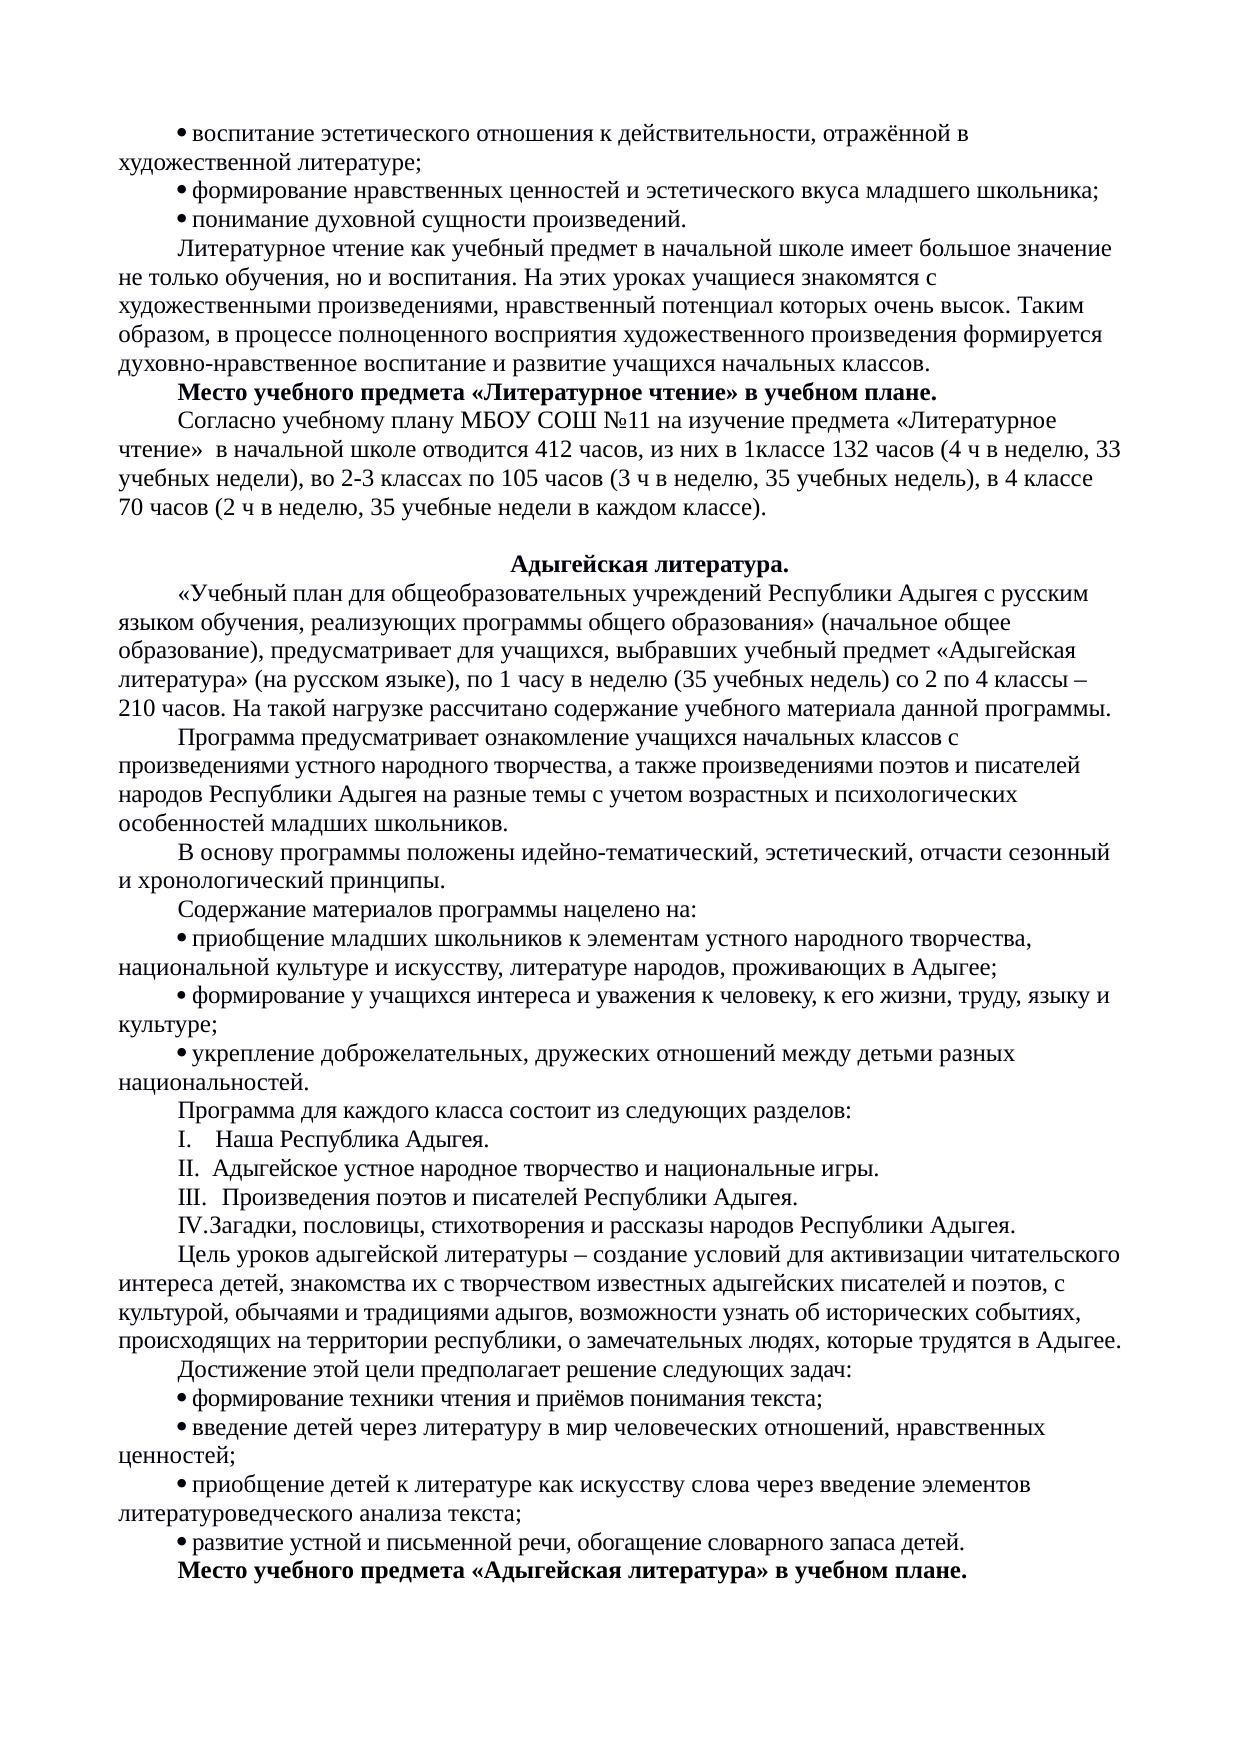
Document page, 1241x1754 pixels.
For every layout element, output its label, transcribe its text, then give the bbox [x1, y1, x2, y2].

text Место учебного предмета «Литературное чтение» в учебном плане. [118, 377, 1122, 406]
list понимание духовной сущности произведений. [118, 204, 1122, 233]
text Литературное чтение как учебный предмет в начальной школе имеет большое значение не только обучения, но и воспитания. На этих уроках учащиеся знакомятся с художественными произведениями, нравственный потенциал которых очень высок. Таким образом, в процессе полноценного восприятия художественного произведения формируется духовно-нравственное воспитание и развитие учащихся начальных классов. [118, 233, 1122, 377]
list укрепление доброжелательных, дружеских отношений между детьми разных национальностей. [118, 1038, 1122, 1096]
list приобщение младших школьников к элементам устного народного творчества, национальной культуре и искусству, литературе народов, проживающих в Адыгее; [118, 923, 1122, 981]
list формирование техники чтения и приёмов понимания текста; [118, 1383, 1122, 1412]
text Цель уроков адыгейской литературы – создание условий для активизации читательского интереса детей, знакомства их с творчеством известных адыгейских писателей и поэтов, с культурой, обычаями и традициями адыгов, возможности узнать об исторических событиях, происходящих на территории республики, о замечательных людях, которые трудятся в Адыгее. [118, 1239, 1122, 1354]
text Место учебного предмета «Адыгейская литература» в учебном плане. [118, 1556, 1122, 1584]
text Содержание материалов программы нацелено на: [118, 894, 1122, 923]
list приобщение детей к литературе как искусству слова через введение элементов литературоведческого анализа текста; [118, 1469, 1122, 1527]
text Программа предусматривает ознакомление учащихся начальных классов с произведениями устного народного творчества, а также произведениями поэтов и писателей народов Республики Адыгея на разные темы с учетом возрастных и психологических особенностей младших школьников. [118, 722, 1122, 837]
text II. Адыгейское устное народное творчество и национальные игры. [118, 1153, 1122, 1182]
text I. Наша Республика Адыгея. [118, 1124, 1122, 1153]
text Программа для каждого класса состоит из следующих разделов: [118, 1096, 1122, 1124]
text Адыгейская литература. [118, 549, 1122, 578]
list формирование у учащихся интереса и уважения к человеку, к его жизни, труду, языку и культуре; [118, 981, 1122, 1038]
list формирование нравственных ценностей и эстетического вкуса младшего школьника; [118, 176, 1122, 204]
list введение детей через литературу в мир человеческих отношений, нравственных ценностей; [118, 1412, 1122, 1469]
text В основу программы положены идейно-тематический, эстетический, отчасти сезонный и хронологический принципы. [118, 837, 1122, 894]
text «Учебный план для общеобразовательных учреждений Республики Адыгея с русским языком обучения, реализующих программы общего образования» (начальное общее образование), предусматривает для учащихся, выбравших учебный предмет «Адыгейская литература» (на русском языке), по 1 часу в неделю (35 учебных недель) со 2 по 4 классы – 210 часов. На такой нагрузке рассчитано содержание учебного материала данной программы. [118, 578, 1122, 722]
text Согласно учебному плану МБОУ СОШ №11 на изучение предмета «Литературное чтение» в начальной школе отводится 412 часов, из них в 1классе 132 часов (4 ч в неделю, 33 учебных недели), во 2-3 классах по 105 часов (3 ч в неделю, 35 учебных недель), в 4 классе 70 часов (2 ч в неделю, 35 учебные недели в каждом классе). [118, 406, 1122, 521]
list воспитание эстетического отношения к действительности, отражённой в художественной литературе; [118, 118, 1122, 176]
text IV. Загадки, пословицы, стихотворения и рассказы народов Республики Адыгея. [118, 1211, 1122, 1239]
text Достижение этой цели предполагает решение следующих задач: [118, 1354, 1122, 1383]
text III. Произведения поэтов и писателей Республики Адыгея. [118, 1182, 1122, 1211]
list развитие устной и письменной речи, обогащение словарного запаса детей. [118, 1527, 1122, 1556]
